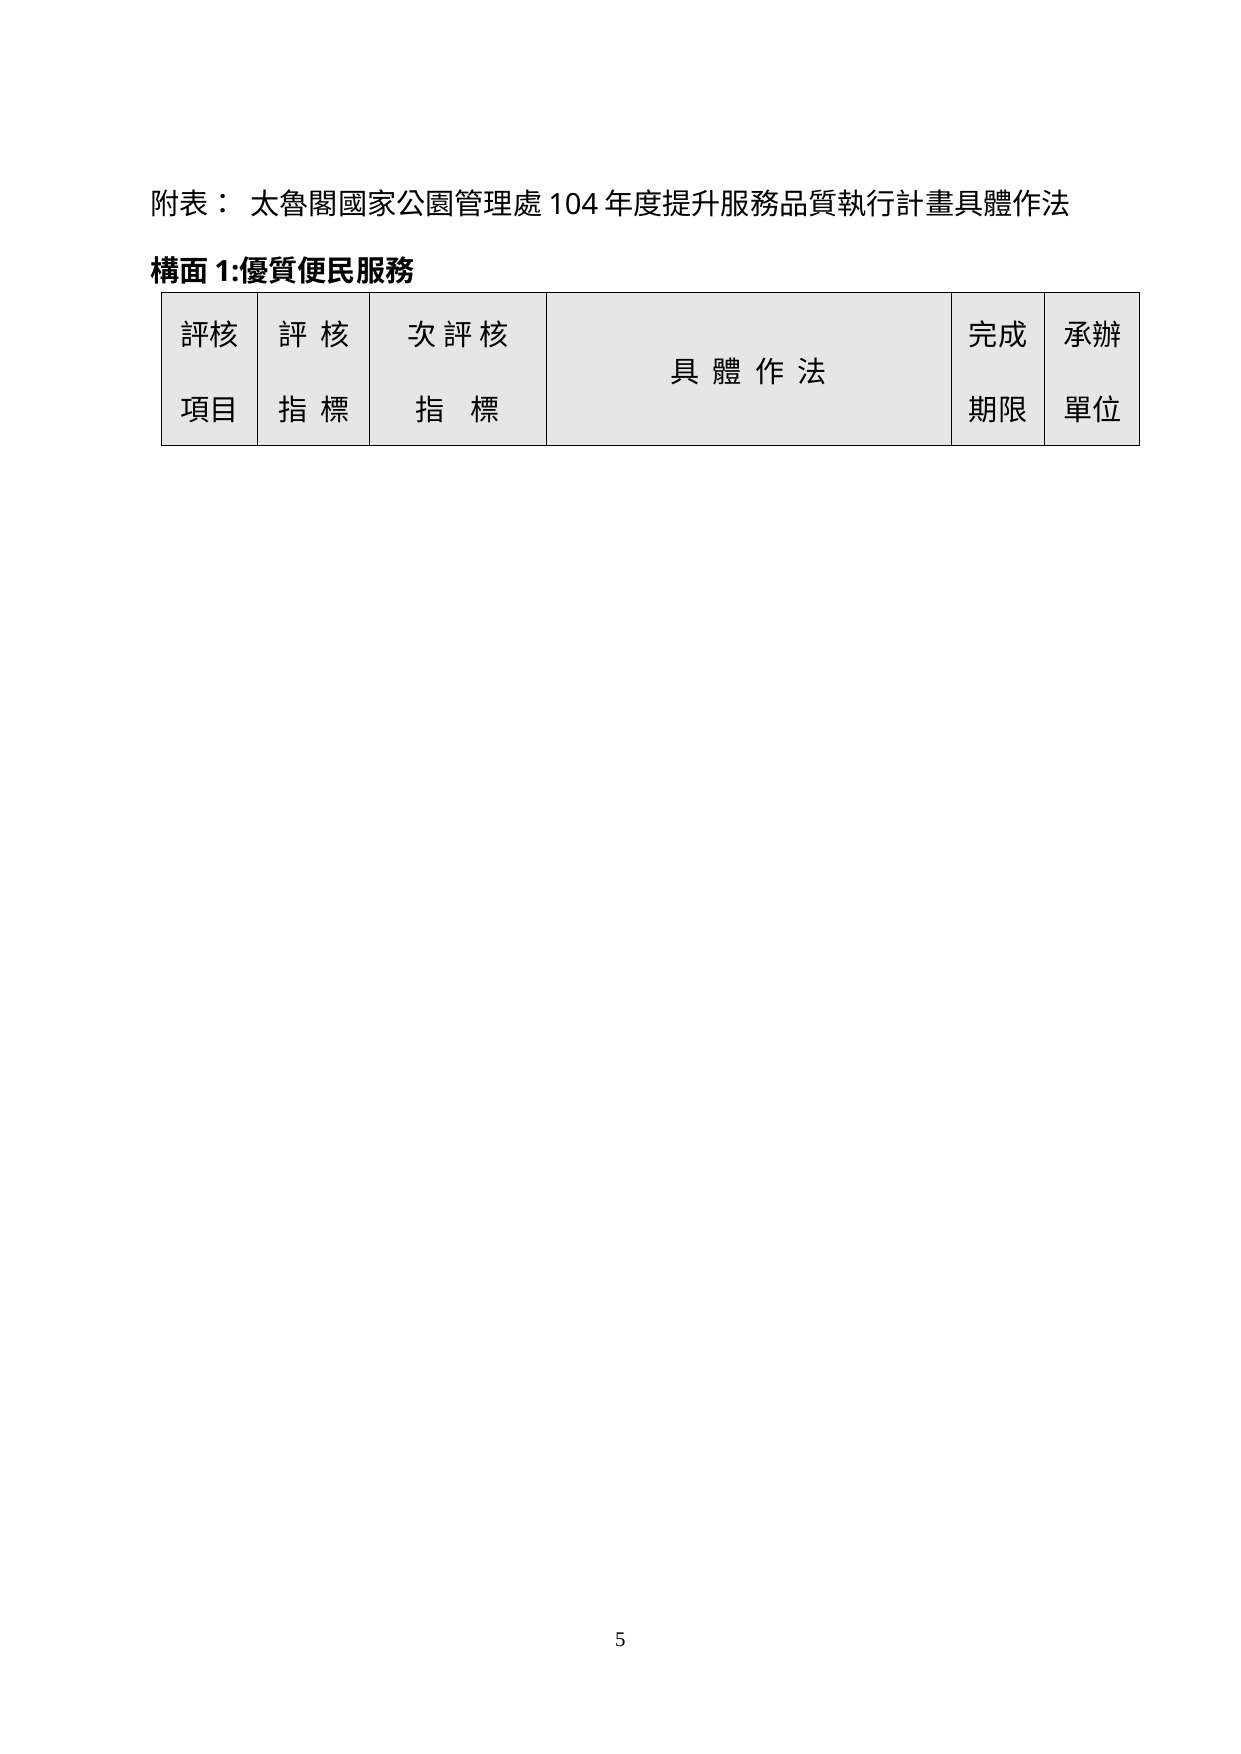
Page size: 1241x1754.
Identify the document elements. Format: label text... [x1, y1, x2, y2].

table_header 承辦 單位 [1045, 293, 1139, 445]
table_header 評 核 指 標 [258, 293, 369, 445]
table_header 完成 期限 [952, 293, 1044, 445]
table_header 具 體 作 法 [547, 293, 951, 445]
text 附表： 太魯閣國家公園管理處104年度提升服務品質執行計畫具體作法 [150, 164, 1090, 239]
text 構面1:優質便民服務 [150, 239, 1090, 292]
table_header 次 評 核 指 標 [370, 293, 546, 445]
table_header 評核 項目 [162, 293, 257, 445]
